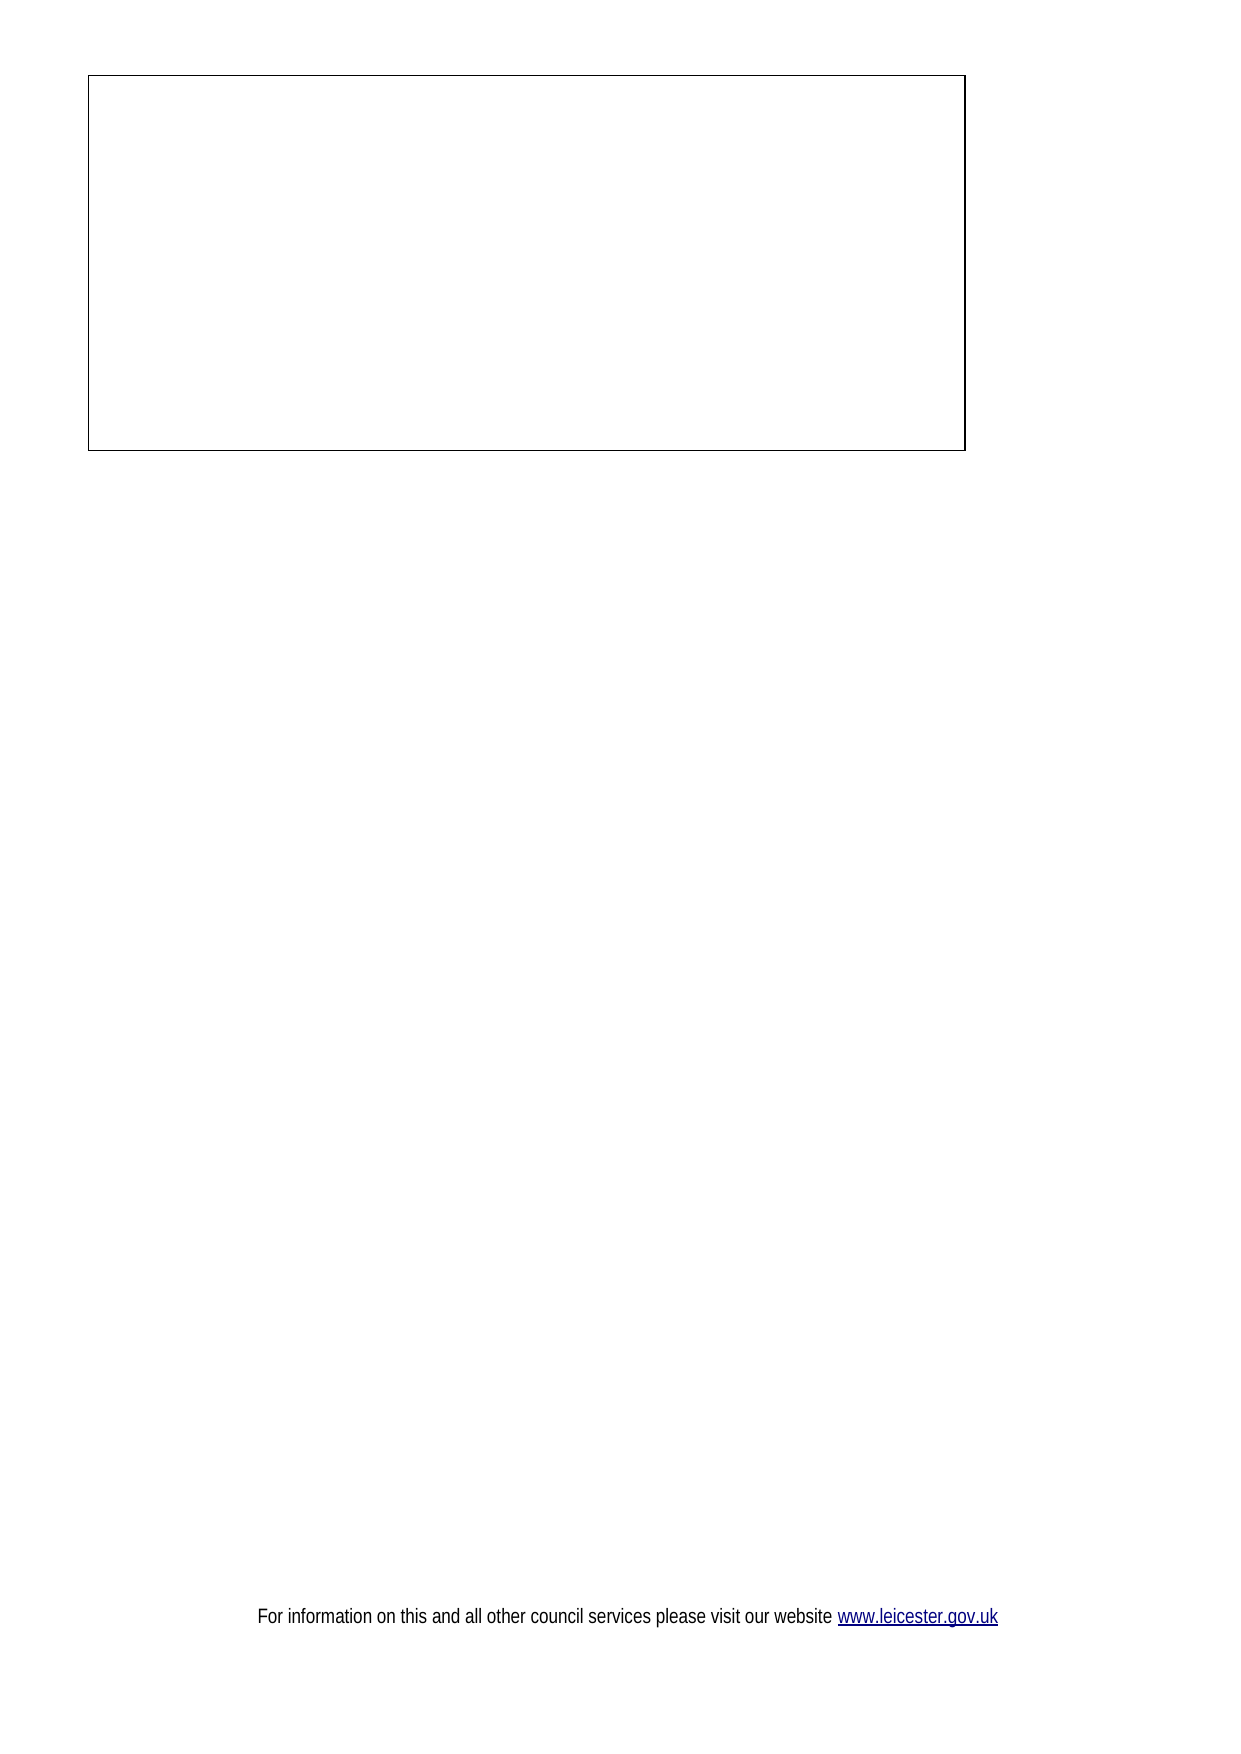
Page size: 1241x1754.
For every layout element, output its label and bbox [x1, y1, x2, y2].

table_header [89, 76, 964, 450]
